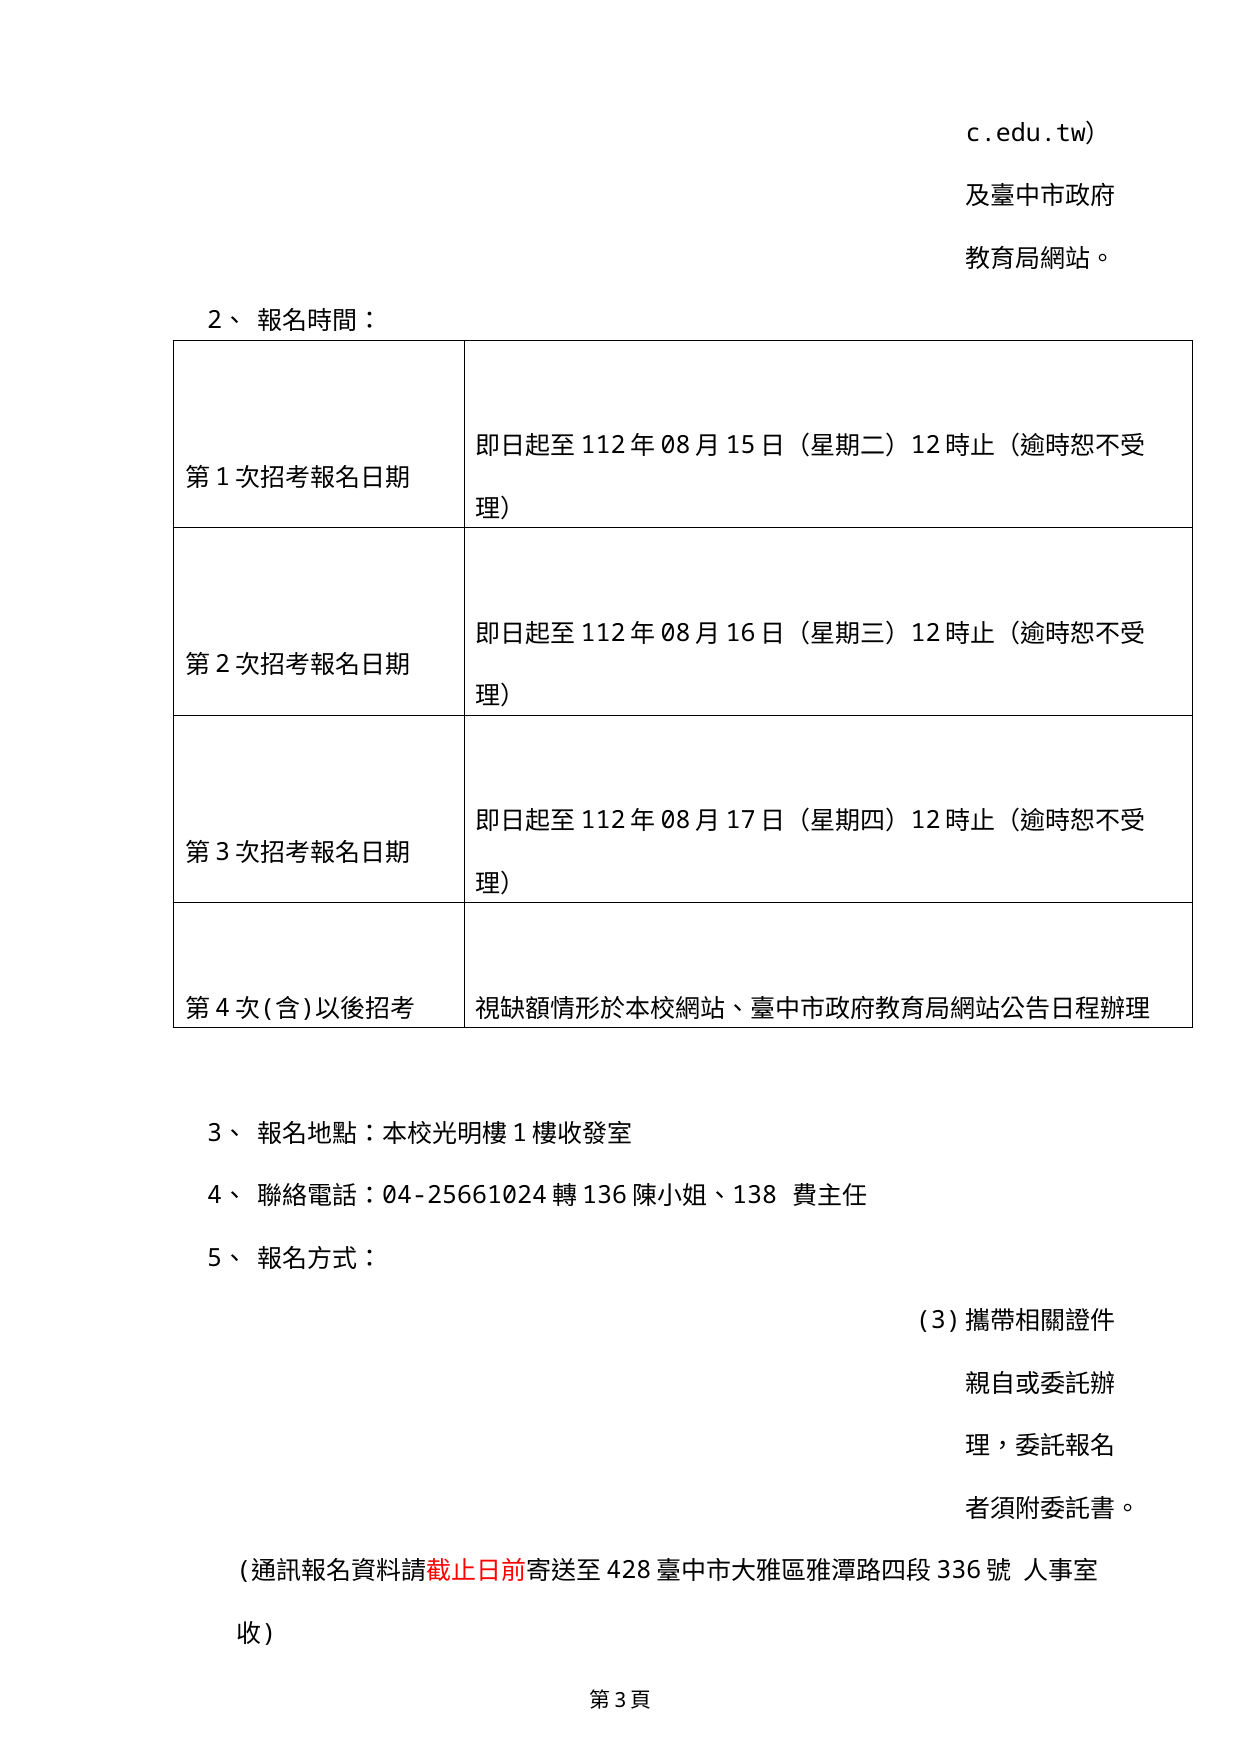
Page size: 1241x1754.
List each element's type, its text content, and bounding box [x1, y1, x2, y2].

list c.edu.tw）及臺中市政府教育局網站。 [916, 90, 1122, 277]
list 報名地點：本校光明樓1樓收發室 [207, 1090, 1122, 1152]
table_cell 視缺額情形於本校網站、臺中市政府教育局網站公告日程辦理 [465, 903, 1192, 1027]
table_cell 即日起至112年08月17日（星期四）12時止（逾時恕不受理） [465, 716, 1192, 902]
list 報名方式： [207, 1215, 1122, 1277]
table_header 即日起至112年08月15日（星期二）12時止（逾時恕不受理） [465, 341, 1192, 527]
text (通訊報名資料請截止日前寄送至428臺中市大雅區雅潭路四段336號 人事室收) [236, 1527, 1122, 1652]
table_cell 第3次招考報名日期 [174, 716, 464, 902]
table_cell 即日起至112年08月16日（星期三）12時止（逾時恕不受理） [465, 528, 1192, 715]
table_cell 第2次招考報名日期 [174, 528, 464, 715]
table_header 第1次招考報名日期 [174, 341, 464, 527]
table_cell 第4次(含)以後招考 [174, 903, 464, 1027]
list 報名時間： [207, 277, 1122, 340]
list 聯絡電話：04-25661024轉136陳小姐、138 費主任 [207, 1152, 1122, 1215]
list 攜帶相關證件親自或委託辦理，委託報名者須附委託書。 [916, 1277, 1122, 1527]
